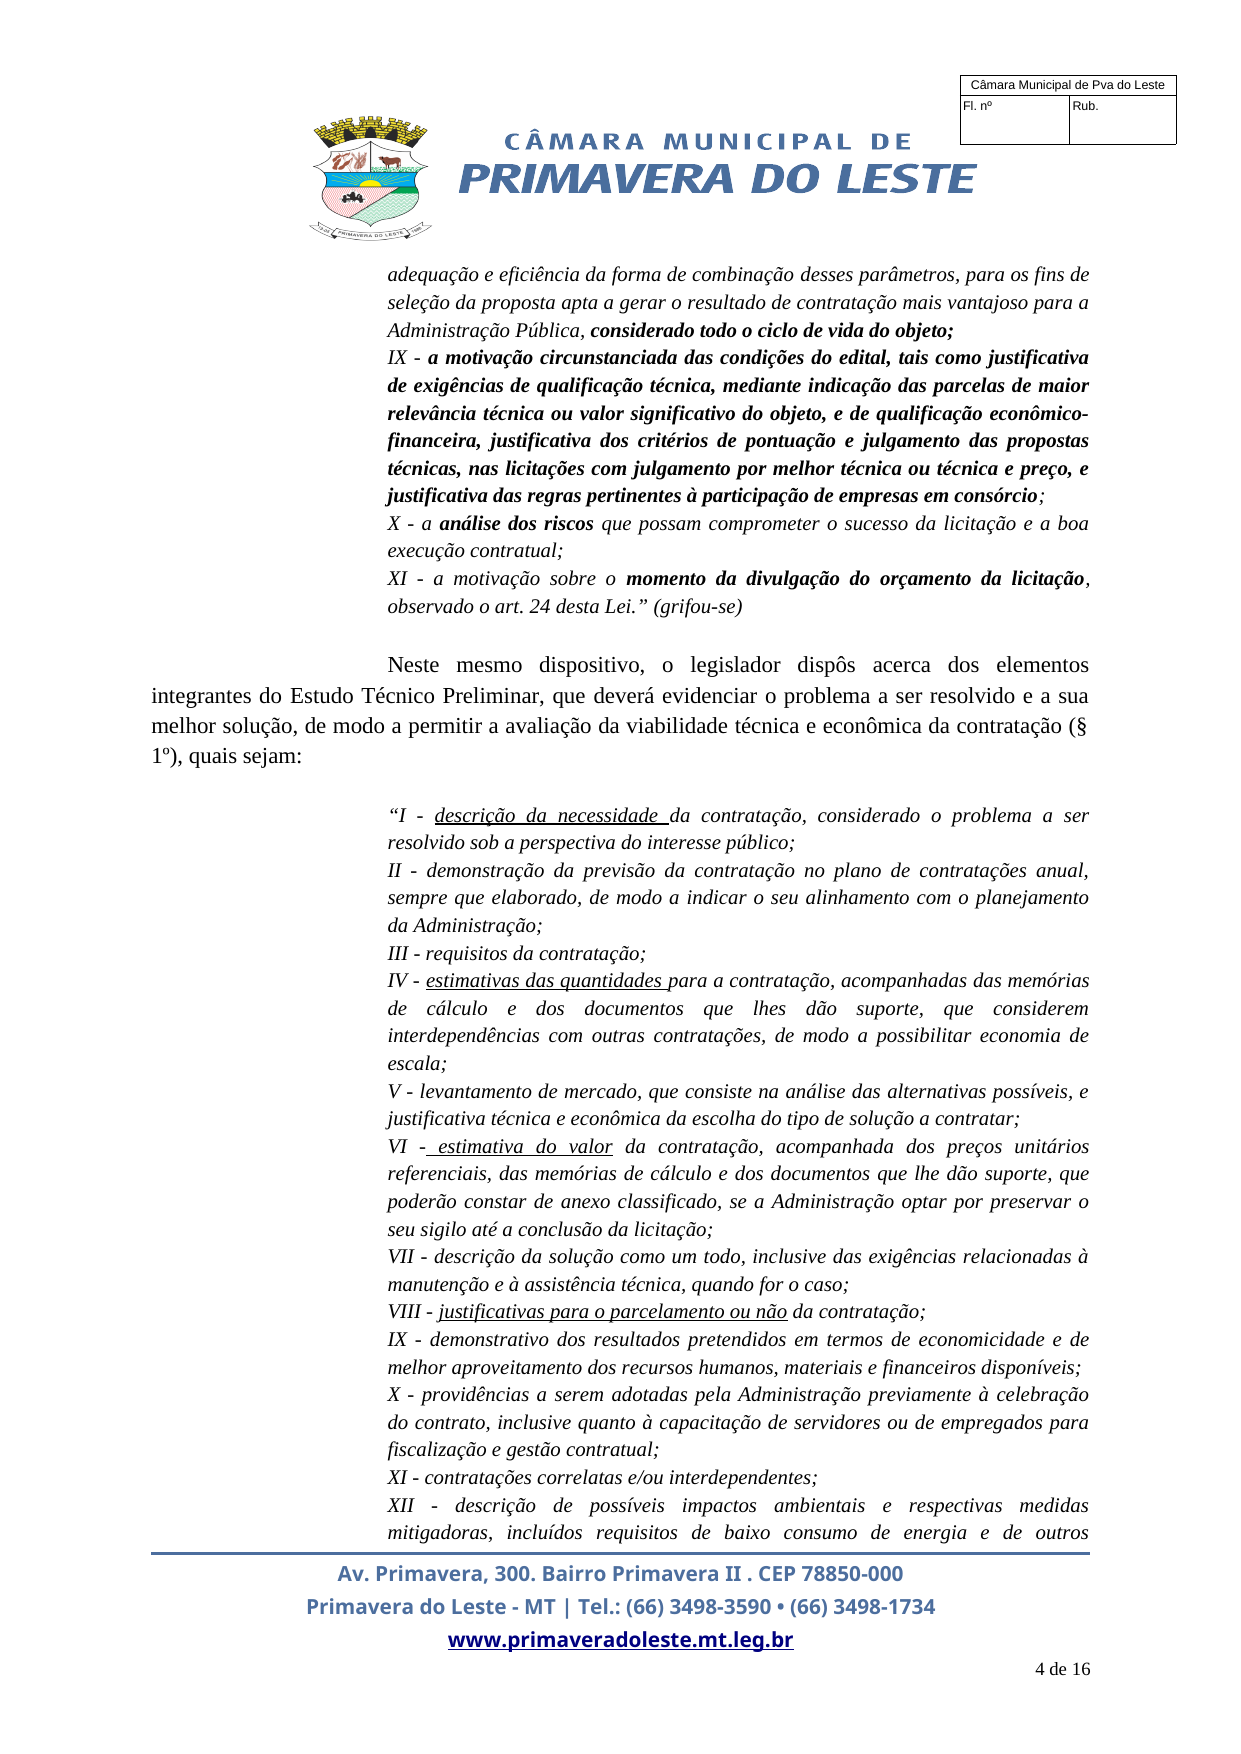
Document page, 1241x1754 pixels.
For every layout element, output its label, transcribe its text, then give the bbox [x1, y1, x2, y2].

text X - a análise dos riscos que possam comprometer o sucesso da licitação e a boa execução contratual; [387, 511, 1090, 562]
text IX - a motivação circunstanciada das condições do edital, tais como justificativa de exigências de qualificação técnica, mediante indicação das parcelas de maior relevância técnica ou valor significativo do objeto, e de qualificação econômico-financeira, justificativa dos critérios de pontuação e julgamento das propostas técnicas, nas licitações com julgamento por melhor técnica ou técnica e preço, e justificativa das regras pertinentes à participação de empresas em consórcio; [387, 345, 1090, 507]
text VIII - justificativas para o parcelamento ou não da contratação; [387, 1299, 1090, 1323]
text adequação e eficiência da forma de combinação desses parâmetros, para os fins de seleção da proposta apta a gerar o resultado de contratação mais vantajoso para a Administração Pública, considerado todo o ciclo de vida do objeto; [387, 258, 1090, 342]
text V - levantamento de mercado, que consiste na análise das alternativas possíveis, e justificativa técnica e econômica da escolha do tipo de solução a contratar; [387, 1078, 1090, 1130]
text VI - estimativa do valor da contratação, acompanhada dos preços unitários referenciais, das memórias de cálculo e dos documentos que lhe dão suporte, que poderão constar de anexo classificado, se a Administração optar por preservar o seu sigilo até a conclusão da licitação; [387, 1134, 1090, 1241]
text XI - contratações correlatas e/ou interdependentes; [387, 1465, 1090, 1489]
text II - demonstração da previsão da contratação no plano de contratações anual, sempre que elaborado, de modo a indicar o seu alinhamento com o planejamento da Administração; [387, 858, 1090, 937]
picture [1070, 108, 1115, 144]
picture [961, 108, 1069, 144]
text III - requisitos da contratação; [387, 941, 1090, 964]
text Neste mesmo dispositivo, o legislador dispôs acerca dos elementos integrantes do Estudo Técnico Preliminar, que deverá evidenciar o problema a ser resolvido e a sua melhor solução, de modo a permitir a avaliação da viabilidade técnica e econômica da contratação (§ 1º), quais sejam: [151, 651, 1090, 768]
text IX - demonstrativo dos resultados pretendidos em termos de economicidade e de melhor aproveitamento dos recursos humanos, materiais e financeiros disponíveis; [387, 1327, 1090, 1379]
text VII - descrição da solução como um todo, inclusive das exigências relacionadas à manutenção e à assistência técnica, quando for o caso; [387, 1244, 1090, 1296]
text X - providências a serem adotadas pela Administração previamente à celebração do contrato, inclusive quanto à capacitação de servidores ou de empregados para fiscalização e gestão contratual; [387, 1382, 1090, 1461]
text IV - estimativas das quantidades para a contratação, acompanhadas das memórias de cálculo e dos documentos que lhes dão suporte, que considerem interdependências com outras contratações, de modo a possibilitar economia de escala; [387, 968, 1090, 1075]
picture [140, 108, 1115, 250]
text “I - descrição da necessidade da contratação, considerado o problema a ser resolvido sob a perspectiva do interesse público; [387, 802, 1090, 854]
text XI - a motivação sobre o momento da divulgação do orçamento da licitação, observado o art. 24 desta Lei.” (grifou-se) [387, 566, 1090, 618]
text XII - descrição de possíveis impactos ambientais e respectivas medidas mitigadoras, incluídos requisitos de baixo consumo de energia e de outros [387, 1493, 1090, 1544]
